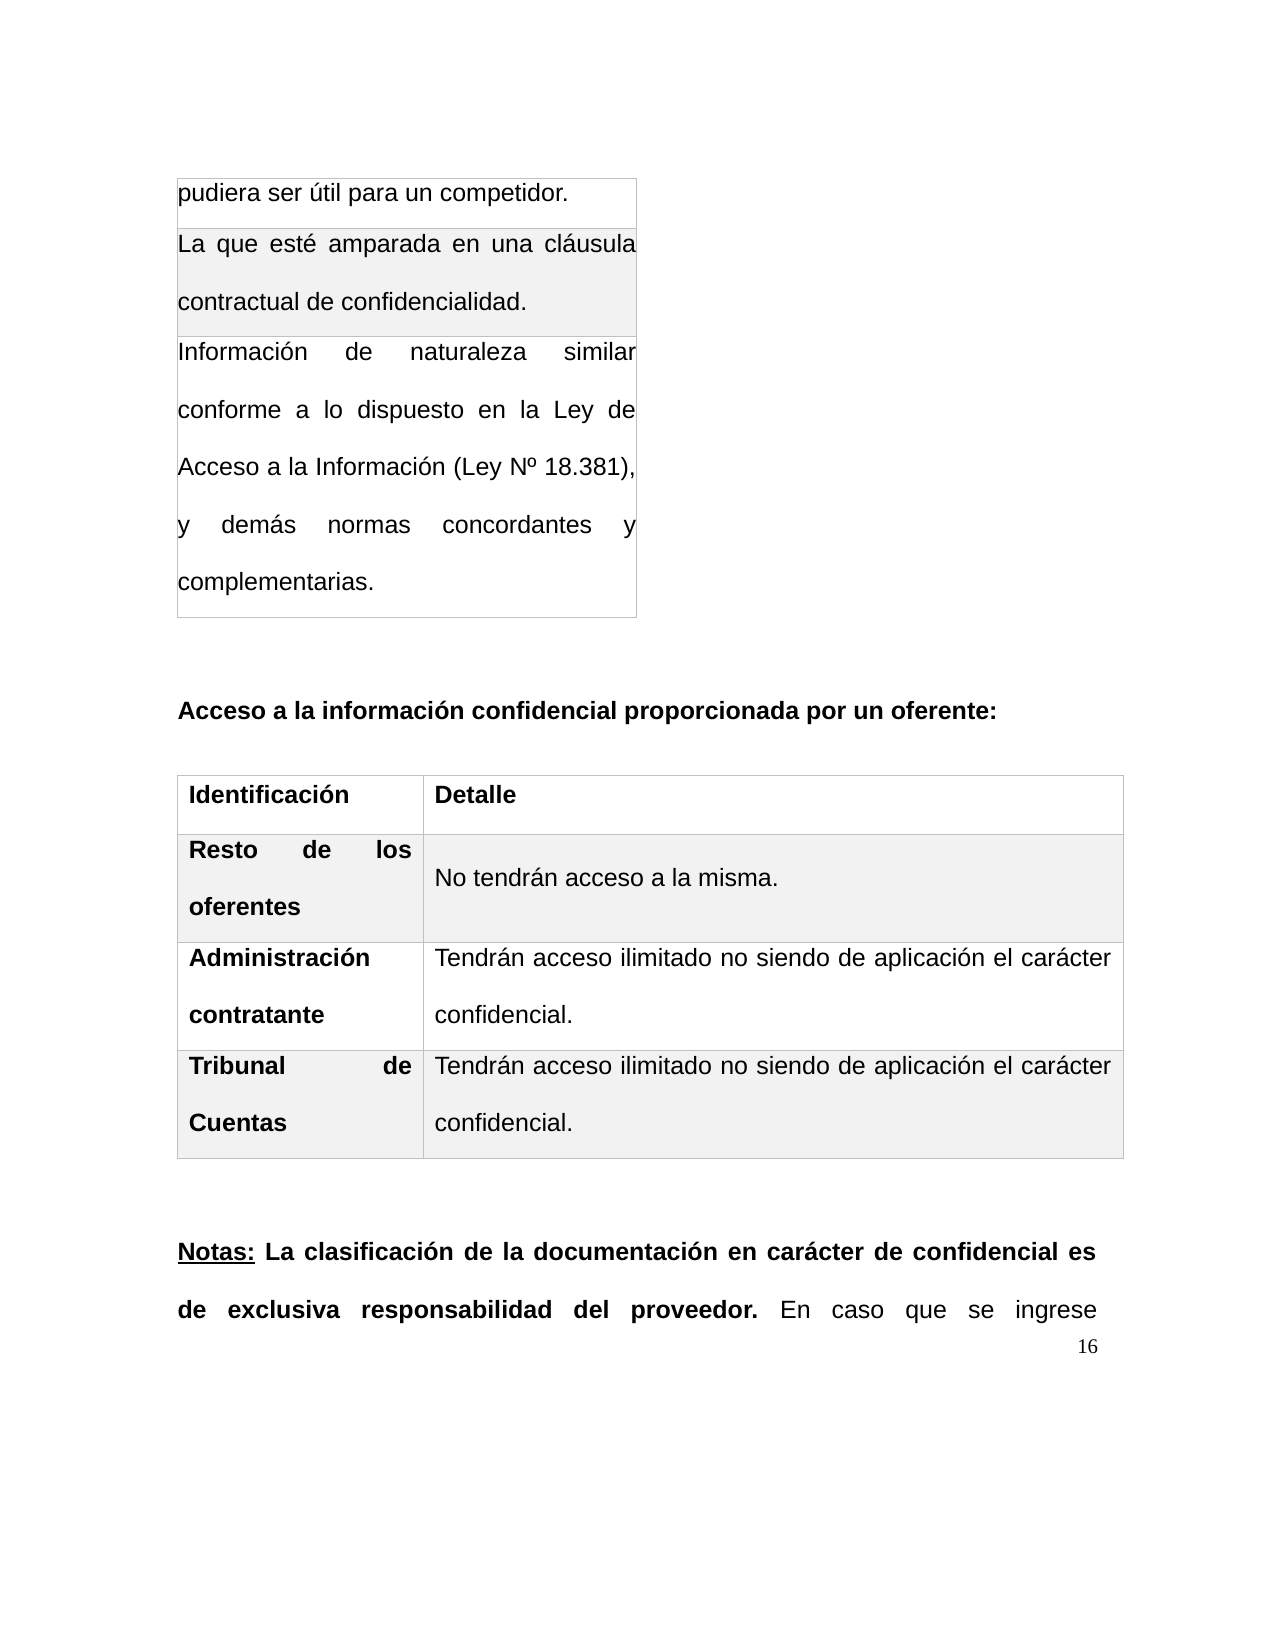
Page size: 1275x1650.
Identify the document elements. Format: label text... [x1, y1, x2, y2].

text Notas: La clasificación de la documentación en carácter de confidencial es de exclusiva responsabilidad del proveedor. En caso que se ingrese [177, 1237, 1098, 1323]
table_cell [1103, 178, 1107, 228]
table_cell pudiera ser útil para un competidor. [178, 179, 636, 228]
table_cell [1111, 178, 1116, 228]
table_cell Información de naturaleza similar conforme a lo dispuesto en la Ley de Acceso a la Información (Ley Nº 18.381), y demás normas concordantes y complementarias. [178, 337, 636, 617]
table_cell [1111, 336, 1116, 617]
table_cell No tendrán acceso a la misma. [424, 835, 1123, 942]
table_header Detalle [424, 776, 1123, 833]
table_cell [1103, 228, 1107, 336]
table_cell [1103, 336, 1107, 617]
table_cell [1107, 228, 1111, 336]
table_cell [1099, 336, 1103, 617]
table_cell [1099, 178, 1103, 228]
table_cell [1095, 336, 1099, 617]
table_cell [637, 336, 1095, 617]
table_cell [1095, 228, 1099, 336]
table_cell [1107, 336, 1111, 617]
table_cell [1116, 178, 1124, 228]
table_cell [1111, 228, 1116, 336]
table_header Identificación [178, 776, 423, 833]
table_cell Tendrán acceso ilimitado no siendo de aplicación el carácter confidencial. [424, 943, 1123, 1050]
table_cell [637, 228, 1095, 336]
table_cell Administración contratante [178, 943, 423, 1050]
table_cell [1095, 178, 1099, 228]
text Acceso a la información confidencial proporcionada por un oferente: [177, 696, 1098, 725]
table_cell [1116, 336, 1124, 617]
table_cell La que esté amparada en una cláusula contractual de confidencialidad. [178, 229, 636, 336]
table_cell Tribunal de Cuentas [178, 1051, 423, 1158]
table_cell Tendrán acceso ilimitado no siendo de aplicación el carácter confidencial. [424, 1051, 1123, 1158]
table_cell [1107, 178, 1111, 228]
table_cell [637, 178, 1095, 228]
table_cell [1116, 228, 1124, 336]
table_cell Resto de los oferentes [178, 835, 423, 942]
table_cell [1099, 228, 1103, 336]
